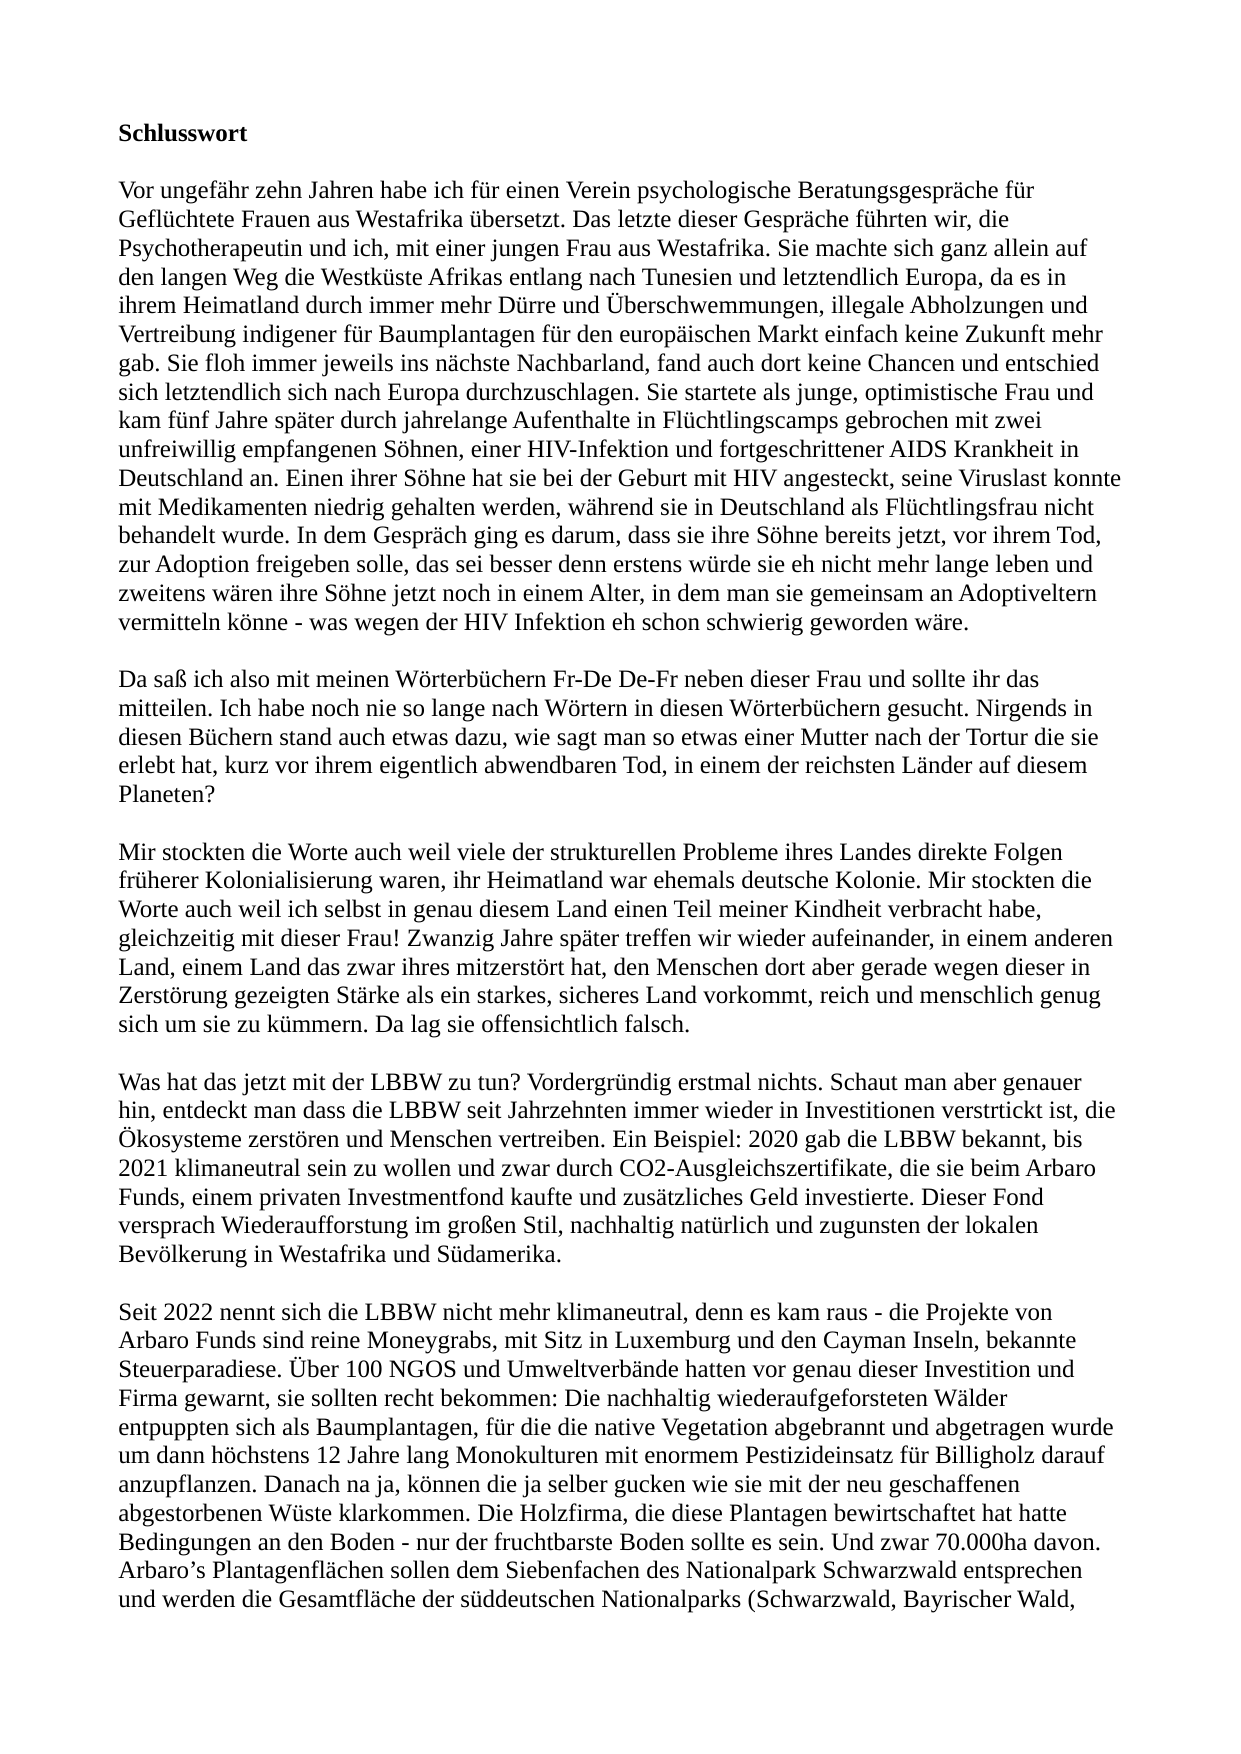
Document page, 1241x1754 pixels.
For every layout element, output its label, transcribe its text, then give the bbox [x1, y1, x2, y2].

text Da saß ich also mit meinen Wörterbüchern Fr-De De-Fr neben dieser Frau und sollte ihr das mitteilen. Ich habe noch nie so lange nach Wörtern in diesen Wörterbüchern gesucht. Nirgends in diesen Büchern stand auch etwas dazu, wie sagt man so etwas einer Mutter nach der Tortur die sie erlebt hat, kurz vor ihrem eigentlich abwendbaren Tod, in einem der reichsten Länder auf diesem Planeten? [118, 664, 1122, 808]
text Was hat das jetzt mit der LBBW zu tun? Vordergründig erstmal nichts. Schaut man aber genauer hin, entdeckt man dass die LBBW seit Jahrzehnten immer wieder in Investitionen verstrtickt ist, die Ökosysteme zerstören und Menschen vertreiben. Ein Beispiel: 2020 gab die LBBW bekannt, bis 2021 klimaneutral sein zu wollen und zwar durch CO2-Ausgleichszertifikate, die sie beim Arbaro Funds, einem privaten Investmentfond kaufte und zusätzliches Geld investierte. Dieser Fond versprach Wiederaufforstung im großen Stil, nachhaltig natürlich und zugunsten der lokalen Bevölkerung in Westafrika und Südamerika. [118, 1067, 1122, 1268]
text Schlusswort [118, 118, 1122, 147]
text Vor ungefähr zehn Jahren habe ich für einen Verein psychologische Beratungsgespräche für Geflüchtete Frauen aus Westafrika übersetzt. Das letzte dieser Gespräche führten wir, die Psychotherapeutin und ich, mit einer jungen Frau aus Westafrika. Sie machte sich ganz allein auf den langen Weg die Westküste Afrikas entlang nach Tunesien und letztendlich Europa, da es in ihrem Heimatland durch immer mehr Dürre und Überschwemmungen, illegale Abholzungen und Vertreibung indigener für Baumplantagen für den europäischen Markt einfach keine Zukunft mehr gab. Sie floh immer jeweils ins nächste Nachbarland, fand auch dort keine Chancen und entschied sich letztendlich sich nach Europa durchzuschlagen. Sie startete als junge, optimistische Frau und kam fünf Jahre später durch jahrelange Aufenthalte in Flüchtlingscamps gebrochen mit zwei unfreiwillig empfangenen Söhnen, einer HIV-Infektion und fortgeschrittener AIDS Krankheit in Deutschland an. Einen ihrer Söhne hat sie bei der Geburt mit HIV angesteckt, seine Viruslast konnte mit Medikamenten niedrig gehalten werden, während sie in Deutschland als Flüchtlingsfrau nicht behandelt wurde. In dem Gespräch ging es darum, dass sie ihre Söhne bereits jetzt, vor ihrem Tod, zur Adoption freigeben solle, das sei besser denn erstens würde sie eh nicht mehr lange leben und zweitens wären ihre Söhne jetzt noch in einem Alter, in dem man sie gemeinsam an Adoptiveltern vermitteln könne - was wegen der HIV Infektion eh schon schwierig geworden wäre. [118, 176, 1122, 636]
text Seit 2022 nennt sich die LBBW nicht mehr klimaneutral, denn es kam raus - die Projekte von Arbaro Funds sind reine Moneygrabs, mit Sitz in Luxemburg und den Cayman Inseln, bekannte Steuerparadiese. Über 100 NGOS und Umweltverbände hatten vor genau dieser Investition und Firma gewarnt, sie sollten recht bekommen: Die nachhaltig wiederaufgeforsteten Wälder entpuppten sich als Baumplantagen, für die die native Vegetation abgebrannt und abgetragen wurde um dann höchstens 12 Jahre lang Monokulturen mit enormem Pestizideinsatz für Billigholz darauf anzupflanzen. Danach na ja, können die ja selber gucken wie sie mit der neu geschaffenen abgestorbenen Wüste klarkommen. Die Holzfirma, die diese Plantagen bewirtschaftet hat hatte Bedingungen an den Boden - nur der fruchtbarste Boden sollte es sein. Und zwar 70.000ha davon. Arbaro’s Plantagenflächen sollen dem Siebenfachen des Nationalpark Schwarzwald entsprechen und werden die Gesamtfläche der süddeutschen Nationalparks (Schwarzwald, Bayrischer Wald, [118, 1297, 1122, 1613]
text Mir stockten die Worte auch weil viele der strukturellen Probleme ihres Landes direkte Folgen früherer Kolonialisierung waren, ihr Heimatland war ehemals deutsche Kolonie. Mir stockten die Worte auch weil ich selbst in genau diesem Land einen Teil meiner Kindheit verbracht habe, gleichzeitig mit dieser Frau! Zwanzig Jahre später treffen wir wieder aufeinander, in einem anderen Land, einem Land das zwar ihres mitzerstört hat, den Menschen dort aber gerade wegen dieser in Zerstörung gezeigten Stärke als ein starkes, sicheres Land vorkommt, reich und menschlich genug sich um sie zu kümmern. Da lag sie offensichtlich falsch. [118, 837, 1122, 1038]
